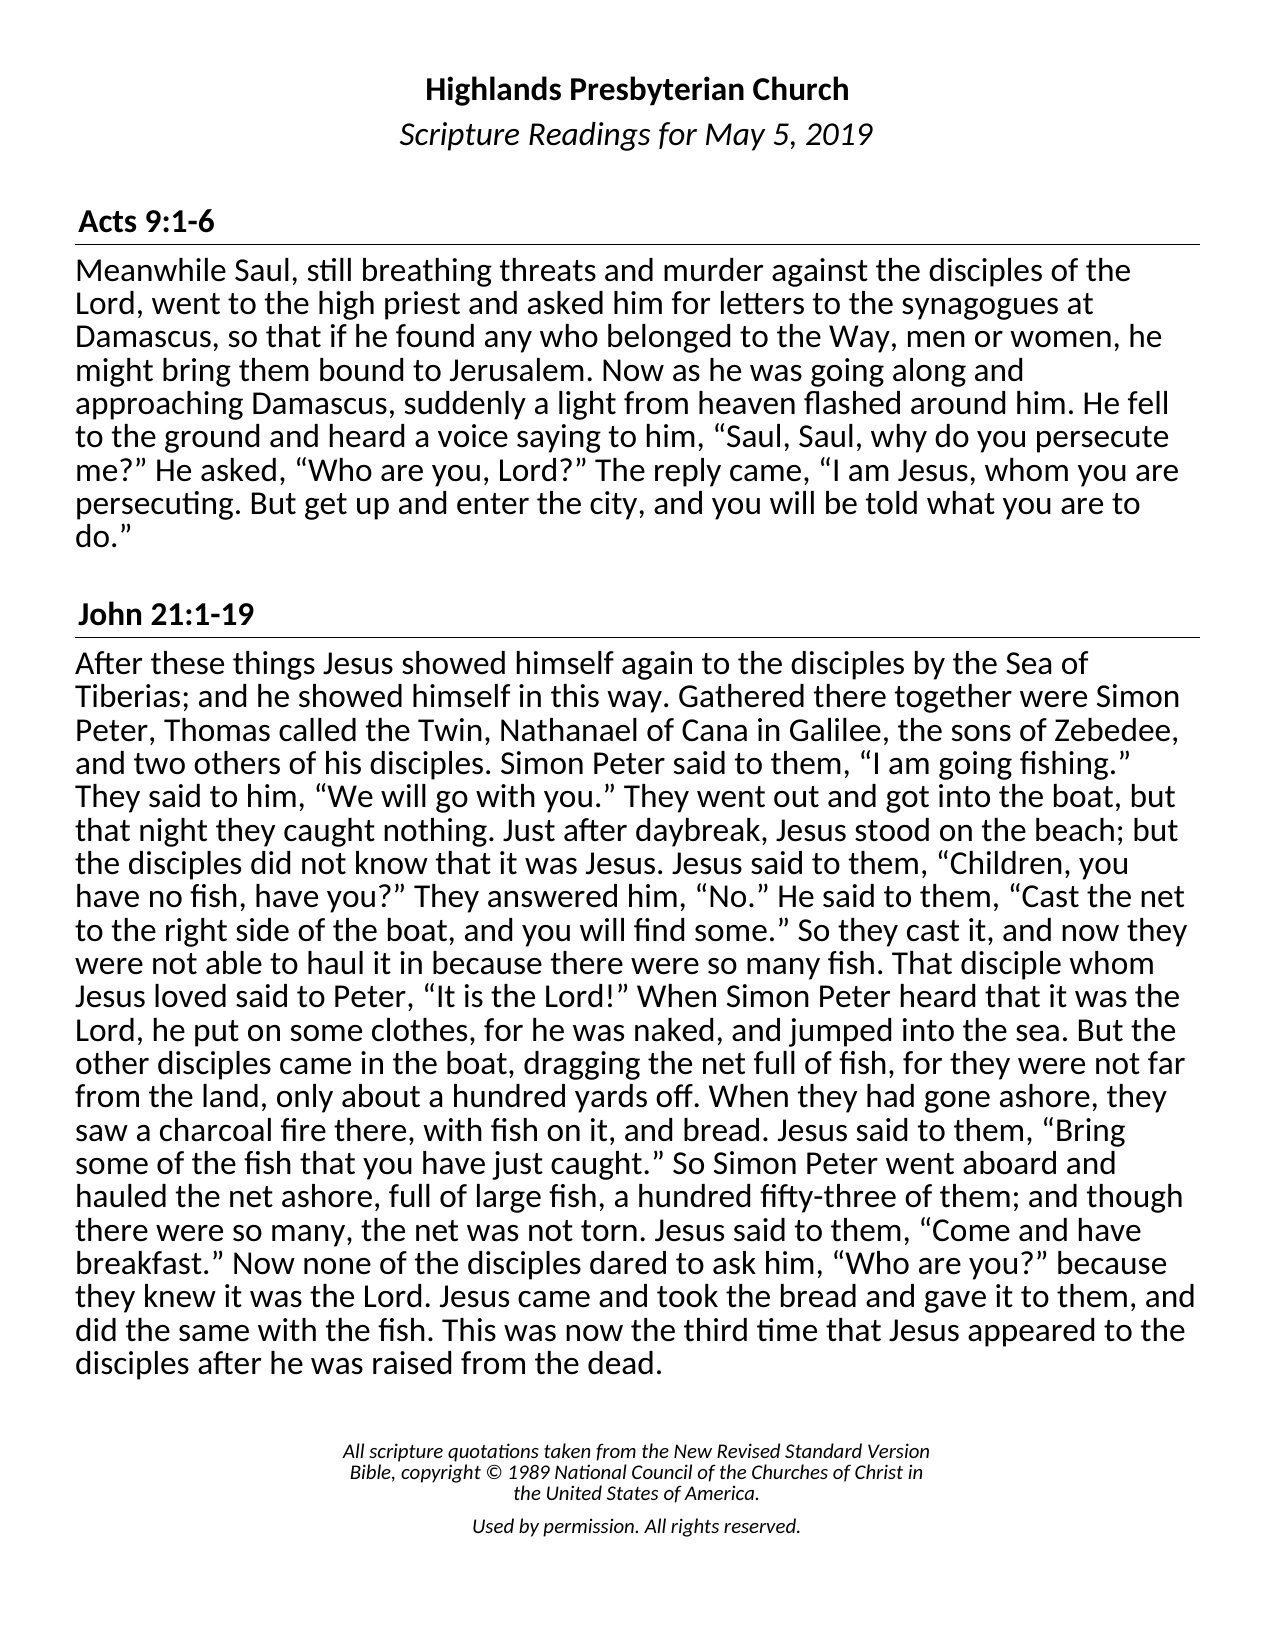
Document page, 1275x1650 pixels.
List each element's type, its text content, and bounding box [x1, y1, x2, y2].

title Highlands Presbyterian Church [75, 75, 1200, 108]
text Used by permission. All rights reserved. [337, 1518, 937, 1539]
subtitle John 21:1-19 [75, 598, 1200, 637]
text After these things Jesus showed himself again to the disciples by the Sea of Tiberias; and he showed himself in this way. Gathered there together were Simon Peter, Thomas called the Twin, Nathanael of Cana in Galilee, the sons of Zebedee, and two others of his disciples. Simon Peter said to them, “I am going fishing.” They said to him, “We will go with you.” They went out and got into the boat, but that night they caught nothing. Just after daybreak, Jesus stood on the beach; but the disciples did not know that it was Jesus. Jesus said to them, “Children, you have no fish, have you?” They answered him, “No.” He said to them, “Cast the net to the right side of the boat, and you will find some.” So they cast it, and now they were not able to haul it in because there were so many fish. That disciple whom Jesus loved said to Peter, “It is the Lord!” When Simon Peter heard that it was the Lord, he put on some clothes, for he was naked, and jumped into the sea. But the other disciples came in the boat, dragging the net full of fish, for they were not far from the land, only about a hundred yards off. When they had gone ashore, they saw a charcoal fire there, with fish on it, and bread. Jesus said to them, “Bring some of the fish that you have just caught.” So Simon Peter went aboard and hauled the net ashore, full of large fish, a hundred fifty-three of them; and though there were so many, the net was not torn. Jesus said to them, “Come and have breakfast.” Now none of the disciples dared to ask him, “Who are you?” because they knew it was the Lord. Jesus came and took the bread and gave it to them, and did the same with the fish. This was now the third time that Jesus appeared to the disciples after he was raised from the dead. [75, 649, 1200, 1383]
subtitle Scripture Readings for May 5, 2019 [75, 120, 1200, 154]
text Meanwhile Saul, still breathing threats and murder against the disciples of the Lord, went to the high priest and asked him for letters to the synagogues at Damascus, so that if he found any who belonged to the Way, men or women, he might bring them bound to Jerusalem. Now as he was going along and approaching Damascus, suddenly a light from heaven flashed around him. He fell to the ground and heard a voice saying to him, “Saul, Saul, why do you persecute me?” He asked, “Who are you, Lord?” The reply came, “I am Jesus, whom you are persecuting. But get up and enter the city, and you will be told what you are to do.” [75, 256, 1200, 556]
text All scripture quotations taken from the New Revised Standard Version Bible, copyright © 1989 National Council of the Churches of Christ in the United States of America. [337, 1443, 937, 1506]
subtitle Acts 9:1-6 [75, 204, 1200, 244]
